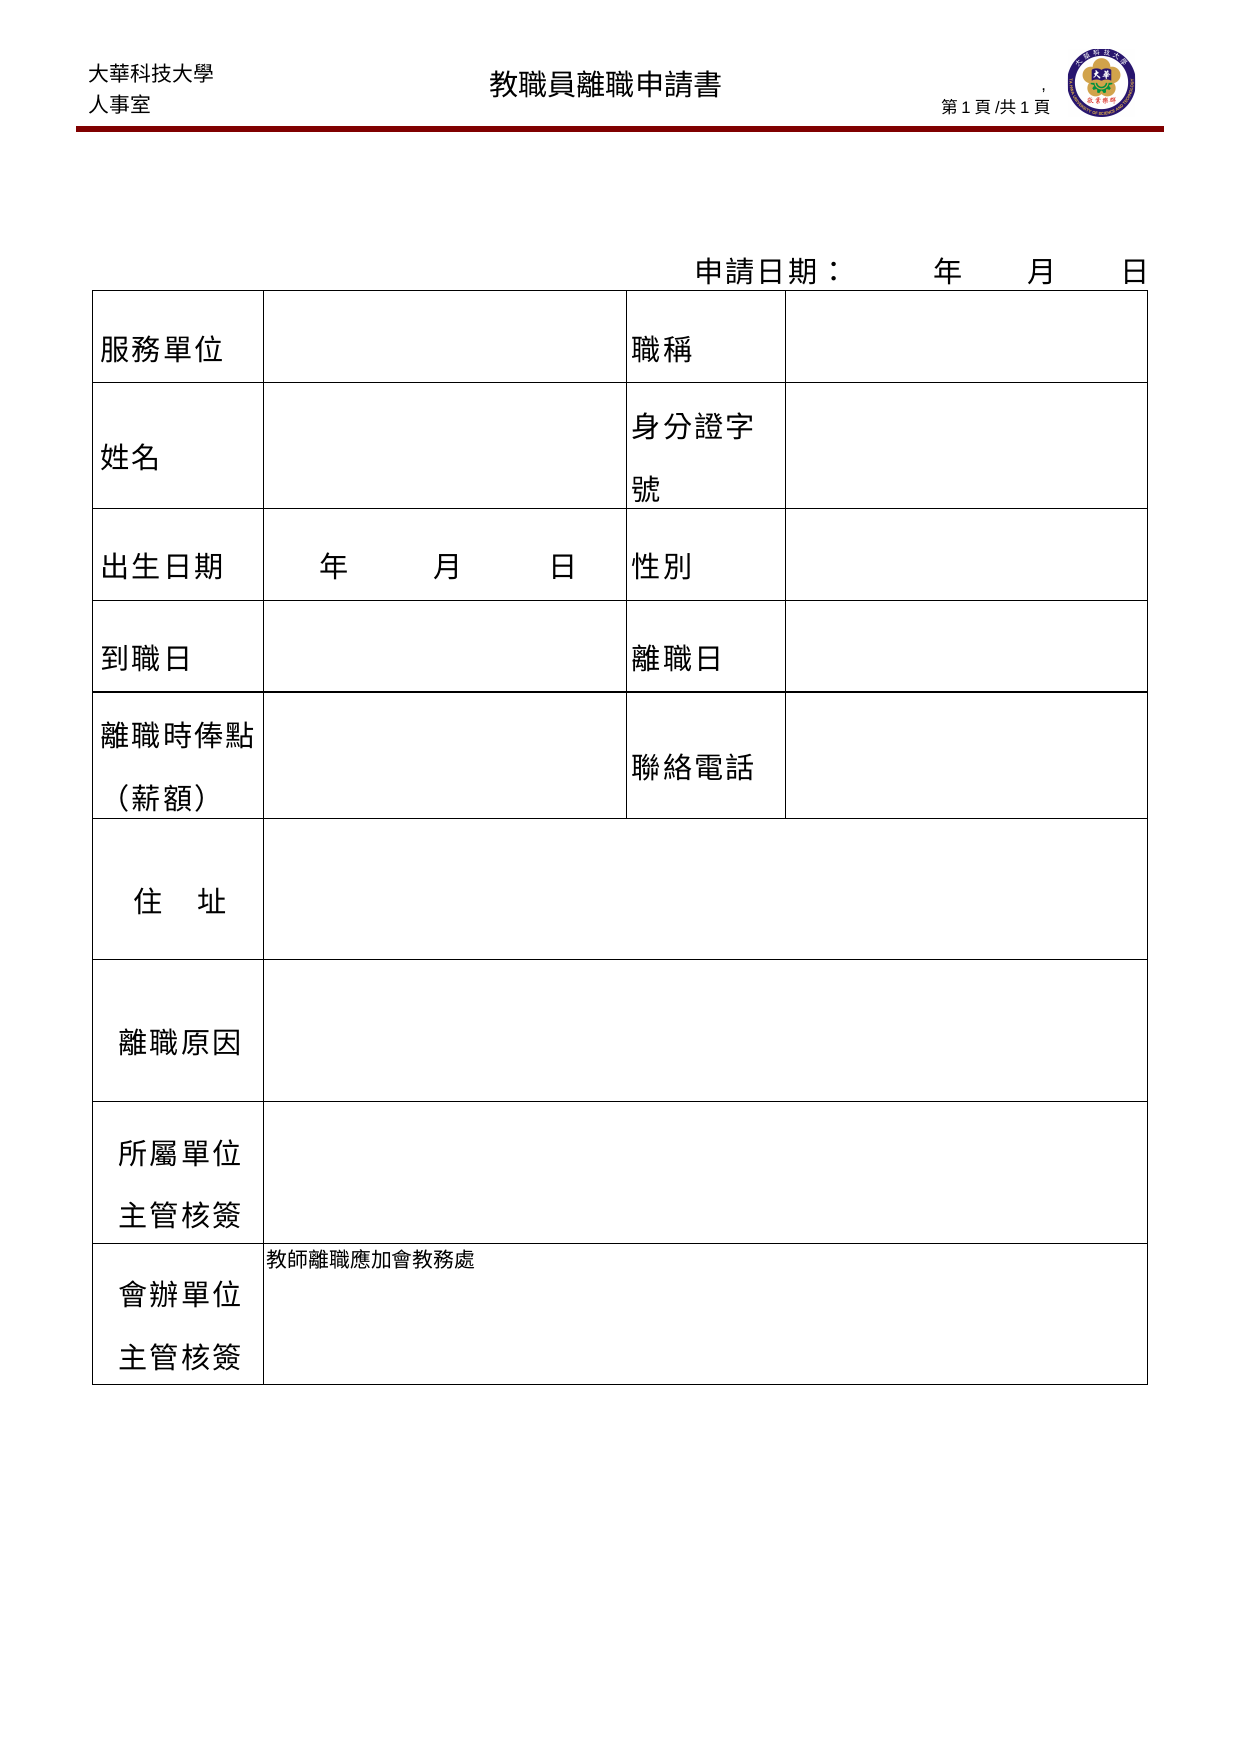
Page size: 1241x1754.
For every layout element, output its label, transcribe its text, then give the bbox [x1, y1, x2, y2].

table_cell [264, 960, 1147, 1101]
table_cell [786, 383, 1147, 508]
table_cell [264, 383, 626, 508]
table_cell 離職日 [627, 601, 785, 691]
table_header [264, 291, 626, 382]
table_cell 年 月 日 [264, 509, 626, 600]
table_cell [786, 693, 1147, 817]
table_cell [264, 693, 626, 817]
table_cell [264, 819, 1147, 959]
table_cell 離職原因 [93, 960, 263, 1101]
table_cell [264, 1102, 1147, 1242]
table_cell [786, 601, 1147, 691]
table_cell 到職日 [93, 601, 263, 691]
table_cell 會辦單位 主管核簽 [93, 1244, 263, 1384]
table_cell 所屬單位 主管核簽 [93, 1102, 263, 1242]
table_header [786, 291, 1147, 382]
text 申請日期： 年 月 日 [89, 228, 1151, 290]
table_cell [264, 601, 626, 691]
table_cell 聯絡電話 [627, 693, 785, 817]
table_cell 出生日期 [93, 509, 263, 600]
table_cell 身分證字號 [627, 383, 785, 508]
table_cell [786, 509, 1147, 600]
table_header 職稱 [627, 291, 785, 382]
table_header 服務單位 [93, 291, 263, 382]
table_cell 姓名 [93, 383, 263, 508]
table_cell 性別 [627, 509, 785, 600]
table_cell 離職時俸點（薪額） [93, 693, 263, 817]
table_cell 教師離職應加會教務處 [264, 1244, 1147, 1384]
table_cell 住址 [93, 819, 263, 959]
